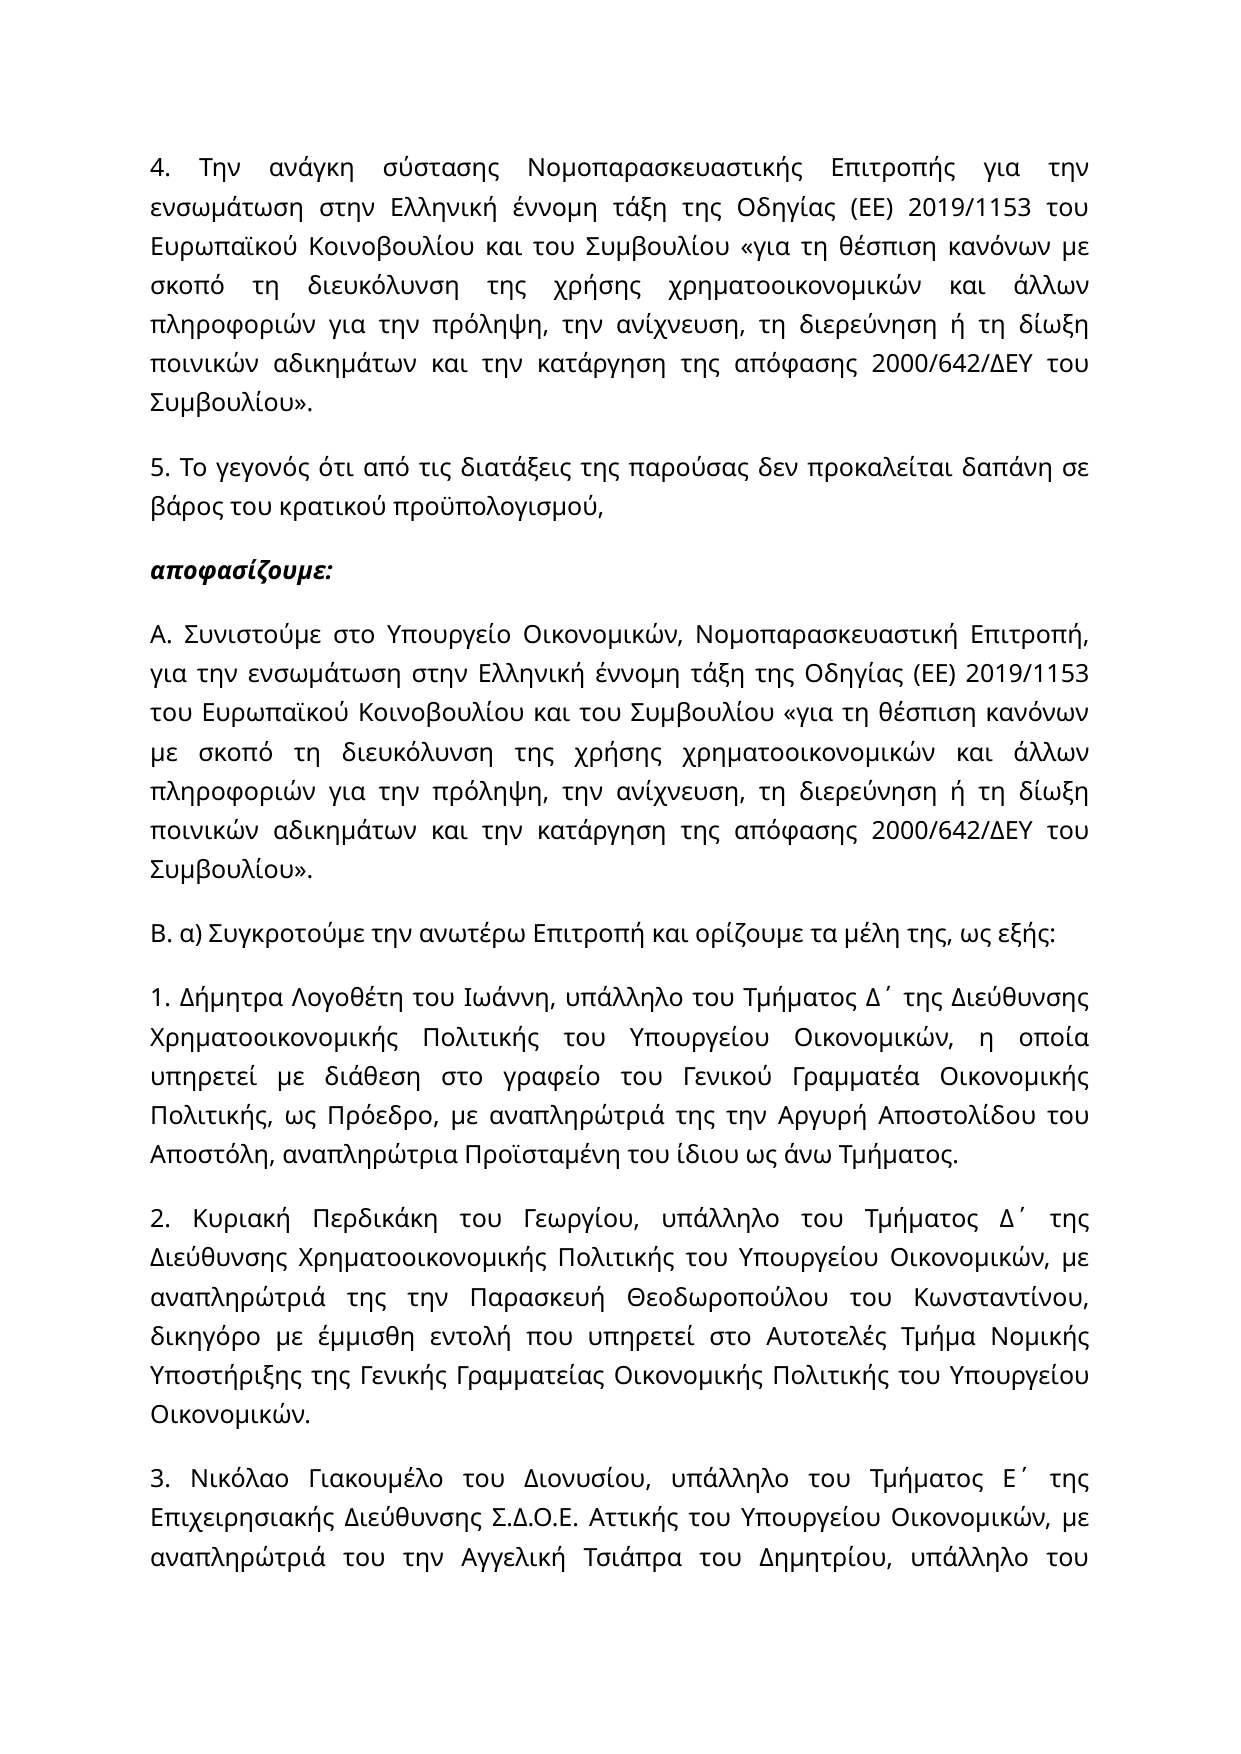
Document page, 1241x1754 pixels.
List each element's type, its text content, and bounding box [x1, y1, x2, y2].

text 2. Κυριακή Περδικάκη του Γεωργίου, υπάλληλο του Τμήματος Δ΄ της Διεύθυνσης Χρηματοοικονομικής Πολιτικής του Υπουργείου Οικονομικών, με αναπληρώτριά της την Παρασκευή Θεοδωροπούλου του Κωνσταντίνου, δικηγόρο με έμμισθη εντολή που υπηρετεί στο Αυτοτελές Τμήμα Νομικής Υποστήριξης της Γενικής Γραμματείας Οικονομικής Πολιτικής του Υπουργείου Οικονομικών. [150, 1201, 1090, 1431]
text 1. Δήμητρα Λογοθέτη του Ιωάννη, υπάλληλο του Τμήματος Δ΄ της Διεύθυνσης Χρηματοοικονομικής Πολιτικής του Υπουργείου Οικονομικών, η οποία υπηρετεί με διάθεση στο γραφείο του Γενικού Γραμματέα Οικονομικής Πολιτικής, ως Πρόεδρο, με αναπληρώτριά της την Αργυρή Αποστολίδου του Αποστόλη, αναπληρώτρια Προϊσταμένη του ίδιου ως άνω Τμήματος. [150, 980, 1090, 1171]
text 5. Το γεγονός ότι από τις διατάξεις της παρούσας δεν προκαλείται δαπάνη σε βάρος του κρατικού προϋπολογισμού, [150, 449, 1090, 522]
text 4. Την ανάγκη σύστασης Νομοπαρασκευαστικής Επιτροπής για την ενσωμάτωση στην Ελληνική έννομη τάξη της Οδηγίας (ΕΕ) 2019/1153 του Ευρωπαϊκού Κοινοβουλίου και του Συμβουλίου «για τη θέσπιση κανόνων με σκοπό τη διευκόλυνση της χρήσης χρηματοοικονομικών και άλλων πληροφοριών για την πρόληψη, την ανίχνευση, τη διερεύνηση ή τη δίωξη ποινικών αδικημάτων και την κατάργηση της απόφασης 2000/642/ΔΕΥ του Συμβουλίου». [150, 150, 1090, 419]
text Α. Συνιστούμε στο Υπουργείο Οικονομικών, Νομοπαρασκευαστική Επιτροπή, για την ενσωμάτωση στην Ελληνική έννομη τάξη της Οδηγίας (ΕΕ) 2019/1153 του Ευρωπαϊκού Κοινοβουλίου και του Συμβουλίου «για τη θέσπιση κανόνων με σκοπό τη διευκόλυνση της χρήσης χρηματοοικονομικών και άλλων πληροφοριών για την πρόληψη, την ανίχνευση, τη διερεύνηση ή τη δίωξη ποινικών αδικημάτων και την κατάργηση της απόφασης 2000/642/ΔΕΥ του Συμβουλίου». [150, 617, 1090, 886]
text Β. α) Συγκροτούμε την ανωτέρω Επιτροπή και ορίζουμε τα μέλη της, ως εξής: [150, 916, 1090, 950]
text αποφασίζουμε: [150, 552, 1090, 587]
text 3. Νικόλαο Γιακουμέλο του Διονυσίου, υπάλληλο του Τμήματος Ε΄ της Επιχειρησιακής Διεύθυνσης Σ.Δ.Ο.Ε. Αττικής του Υπουργείου Οικονομικών, με αναπληρώτριά του την Αγγελική Τσιάπρα του Δημητρίου, υπάλληλο του [150, 1461, 1090, 1573]
